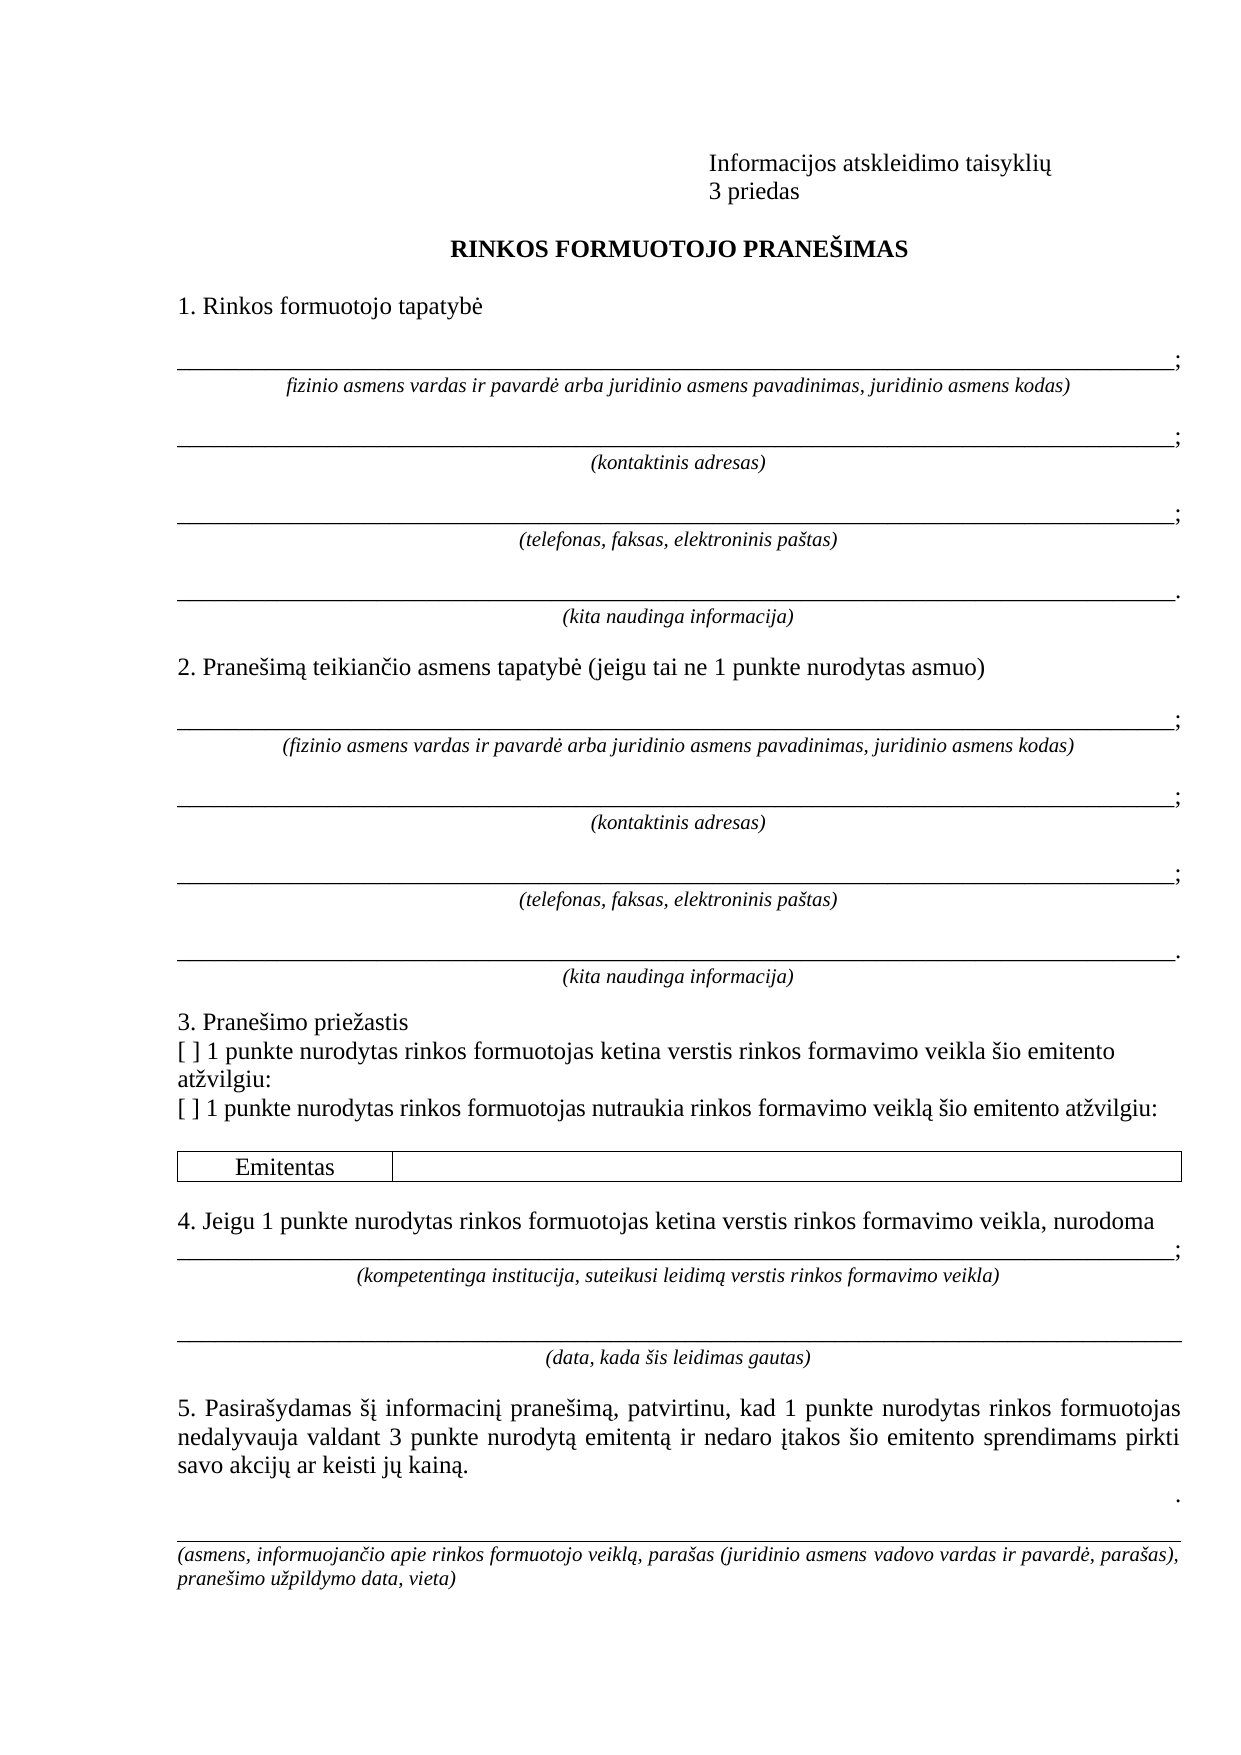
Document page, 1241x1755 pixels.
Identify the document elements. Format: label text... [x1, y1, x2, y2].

text 4. Jeigu 1 punkte nurodytas rinkos formuotojas ketina verstis rinkos formavimo veikla, nurodoma [177, 1206, 1181, 1234]
text ; [177, 498, 1181, 527]
text 3. Pranešimo priežastis [177, 1007, 1181, 1036]
text ; [177, 421, 1181, 450]
table_header [393, 1152, 1181, 1181]
text Informacijos atskleidimo taisyklių [709, 148, 1181, 176]
text ; [177, 704, 1181, 733]
text fizinio asmens vardas ir pavardė arba juridinio asmens pavadinimas, juridinio asmens kodas) [177, 373, 1181, 397]
text [ ] 1 punkte nurodytas rinkos formuotojas nutraukia rinkos formavimo veiklą šio emitento atžvilgiu: [177, 1093, 1181, 1122]
text (kita naudinga informacija) [177, 964, 1181, 988]
text ; [177, 344, 1181, 373]
text RINKOS FORMUOTOJO PRANEŠIMAS [177, 234, 1181, 263]
table_header Emitentas [178, 1152, 392, 1181]
text (asmens, informuojančio apie rinkos formuotojo veiklą, parašas (juridinio asmens vadovo vardas ir pavardė, parašas), pranešimo užpildymo data, vieta) [177, 1542, 1181, 1590]
text 2. Pranešimą teikiančio asmens tapatybė (jeigu tai ne 1 punkte nurodytas asmuo) [177, 652, 1181, 680]
text (kita naudinga informacija) [177, 603, 1181, 628]
text 3 priedas [709, 176, 1181, 205]
text (kompetentinga institucija, suteikusi leidimą verstis rinkos formavimo veikla) [177, 1263, 1181, 1287]
text 5. Pasirašydamas šį informacinį pranešimą, patvirtinu, kad 1 punkte nurodytas rinkos formuotojas nedalyvauja valdant 3 punkte nurodytą emitentą ir nedaro įtakos šio emitento sprendimams pirkti savo akcijų ar keisti jų kainą. [177, 1393, 1181, 1479]
text ; [177, 858, 1181, 887]
text (kontaktinis adresas) [177, 450, 1181, 474]
text 1. Rinkos formuotojo tapatybė [177, 291, 1181, 320]
text (telefonas, faksas, elektroninis paštas) [177, 527, 1181, 551]
text ; [177, 1234, 1181, 1263]
text (fizinio asmens vardas ir pavardė arba juridinio asmens pavadinimas, juridinio asmens kodas) [177, 733, 1181, 757]
table_header . [177, 1479, 1181, 1541]
text . [177, 575, 1181, 603]
text (data, kada šis leidimas gautas) [177, 1345, 1181, 1369]
text ; [177, 781, 1181, 810]
text (telefonas, faksas, elektroninis paštas) [177, 887, 1181, 911]
text . [177, 935, 1181, 964]
text [ ] 1 punkte nurodytas rinkos formuotojas ketina verstis rinkos formavimo veikla šio emitento atžvilgiu: [177, 1036, 1181, 1093]
text (kontaktinis adresas) [177, 810, 1181, 834]
